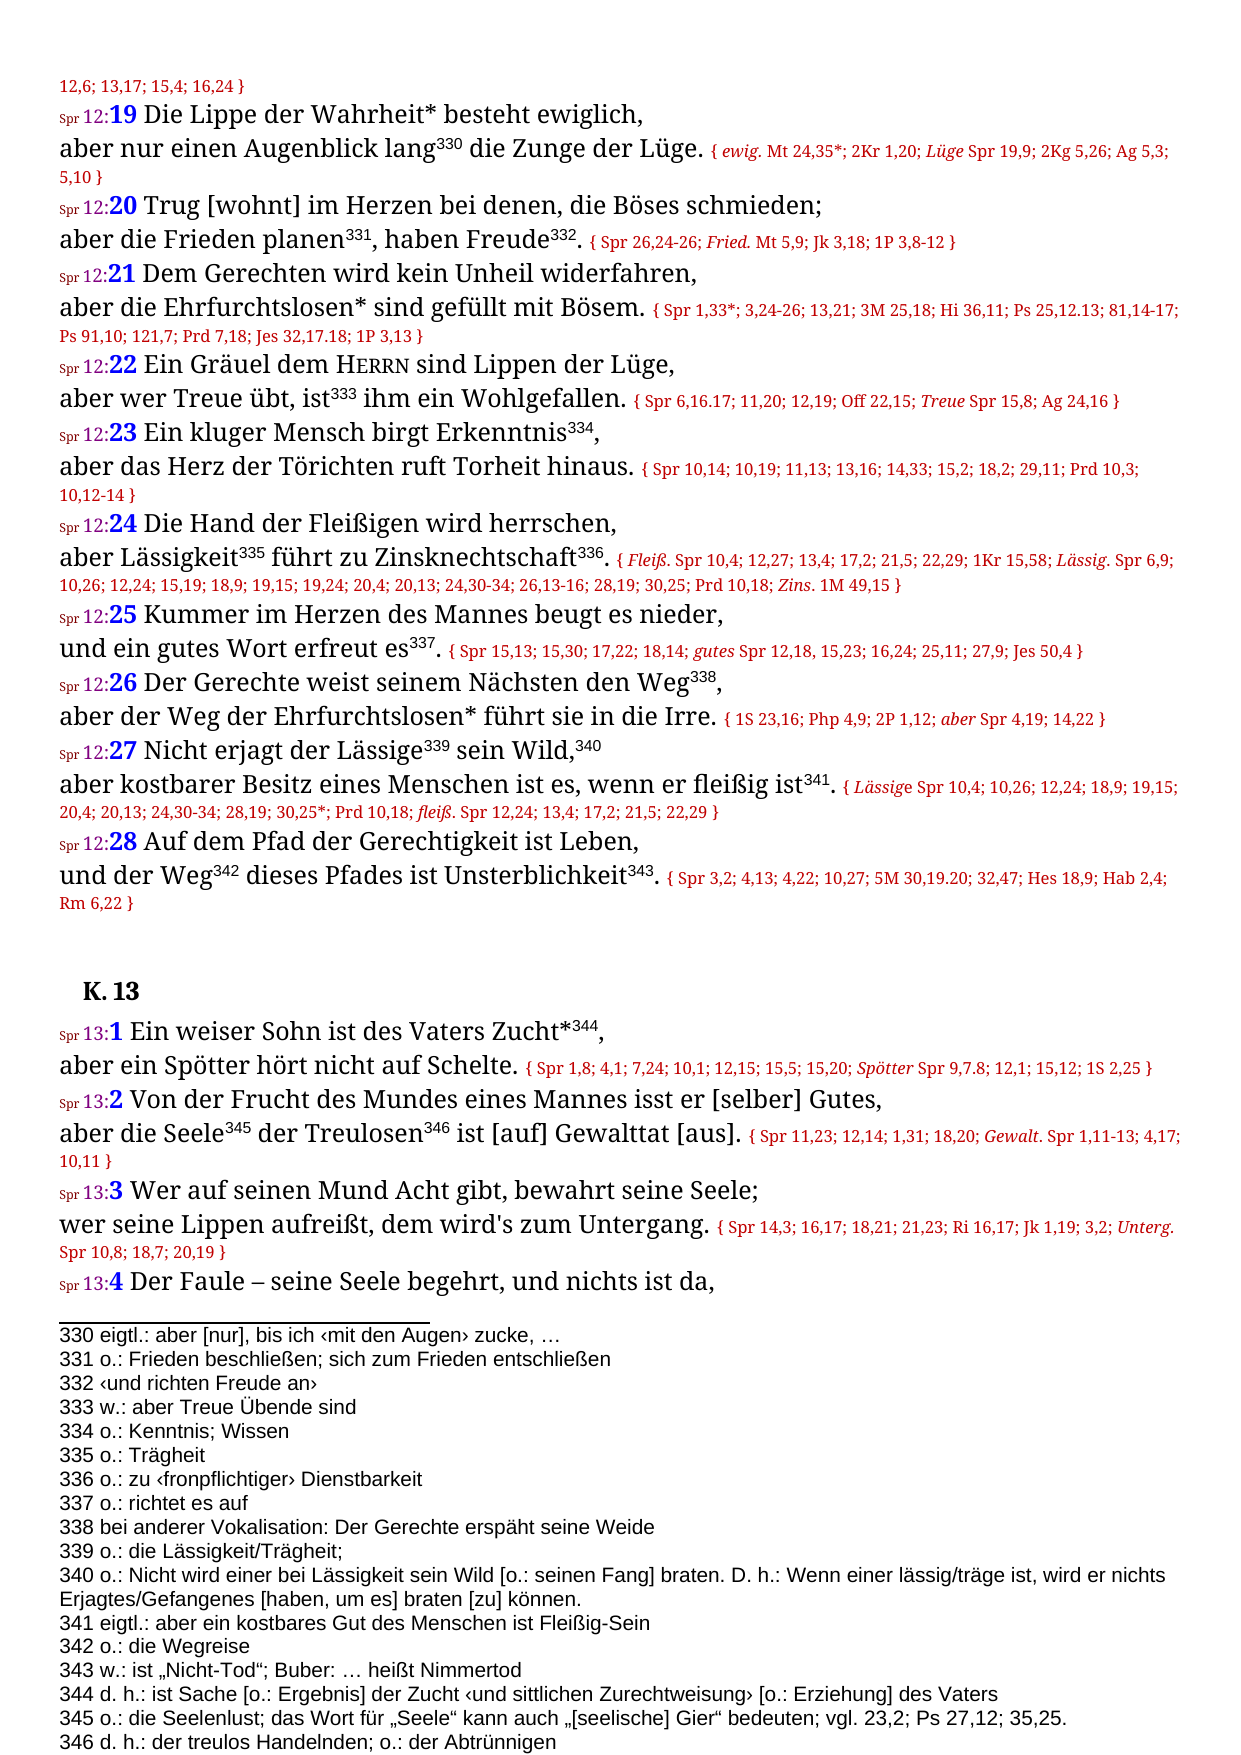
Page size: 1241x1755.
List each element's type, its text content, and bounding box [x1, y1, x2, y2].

text aber die Frieden planen, haben Freude. { Spr 26,24-26; Fried. Mt 5,9; Jk 3,18; 1P 3,8-12 } [59, 222, 1181, 256]
subtitle K. 13 [83, 974, 1181, 1007]
text aber wer Treue übt, ist ihm ein Wohlgefallen. { Spr 6,16.17; 11,20; 12,19; Off 22,15; Treue Spr 15,8; Ag 24,16 } [59, 381, 1181, 415]
text o.: Nicht wird einer bei Lässigkeit sein Wild [o.: seinen Fang] braten. D. h.: Wenn einer lässig/träge ist, wird er nichts Erjagtes/Gefangenes [haben, um es] braten [zu] können. [59, 1562, 1181, 1610]
text Spr 12:23 Ein kluger Mensch birgt Erkenntnis, [59, 415, 1181, 449]
text und der Weg dieses Pfades ist Unsterblichkeit. { Spr 3,2; 4,13; 4,22; 10,27; 5M 30,19.20; 32,47; Hes 18,9; Hab 2,4; Rm 6,22 } [59, 858, 1181, 914]
text Spr 12:24 Die Hand der Fleißigen wird herrschen, [59, 506, 1181, 540]
text Spr 12:21 Dem Gerechten wird kein Unheil widerfahren, [59, 256, 1181, 290]
text ‹und richten Freude an› [59, 1371, 1181, 1395]
text Spr 12:26 Der Gerechte weist seinem Nächsten den Weg, [59, 665, 1181, 699]
text o.: die Seelenlust; das Wort für „Seele“ kann auch „[seelische] Gier“ bedeuten; vgl. 23,2; Ps 27,12; 35,25. [59, 1706, 1181, 1730]
text aber das Herz der Törichten ruft Torheit hinaus. { Spr 10,14; 10,19; 11,13; 13,16; 14,33; 15,2; 18,2; 29,11; Prd 10,3; 10,12-14 } [59, 449, 1181, 506]
text Spr 13:3 Wer auf seinen Mund Acht gibt, bewahrt seine Seele; [59, 1172, 1181, 1206]
text Spr 12:20 Trug [wohnt] im Herzen bei denen, die Böses schmieden; [59, 188, 1181, 222]
text Spr 12:28 Auf dem Pfad der Gerechtigkeit ist Leben, [59, 824, 1181, 858]
text aber kostbarer Besitz eines Menschen ist es, wenn er fleißig ist. { Lässige Spr 10,4; 10,26; 12,24; 18,9; 19,15; 20,4; 20,13; 24,30-34; 28,19; 30,25*; Prd 10,18; fleiß. Spr 12,24; 13,4; 17,2; 21,5; 22,29 } [59, 767, 1181, 824]
text o.: Frieden beschließen; sich zum Frieden entschließen [59, 1347, 1181, 1371]
text d. h.: der treulos Handelnden; o.: der Abtrünnigen [59, 1730, 1181, 1754]
text Spr 12:27 Nicht erjagt der Lässige sein Wild, [59, 733, 1181, 767]
text w.: ist „Nicht-Tod“; Buber: … heißt Nimmertod [59, 1658, 1181, 1682]
text aber ein Spötter hört nicht auf Schelte. { Spr 1,8; 4,1; 7,24; 10,1; 12,15; 15,5; 15,20; Spötter Spr 9,7.8; 12,1; 15,12; 1S 2,25 } [59, 1047, 1181, 1082]
text eigtl.: aber ein kostbares Gut des Menschen ist Fleißig-Sein [59, 1610, 1181, 1634]
text aber die Seele der Treulosen ist [auf] Gewalttat [aus]. { Spr 11,23; 12,14; 1,31; 18,20; Gewalt. Spr 1,11-13; 4,17; 10,11 } [59, 1116, 1181, 1172]
text w.: aber Treue Übende sind [59, 1395, 1181, 1419]
text aber der Weg der Ehrfurchtslosen* führt sie in die Irre. { 1S 23,16; Php 4,9; 2P 1,12; aber Spr 4,19; 14,22 } [59, 699, 1181, 733]
text o.: die Wegreise [59, 1634, 1181, 1658]
text Spr 12:25 Kummer im Herzen des Mannes beugt es nieder, [59, 597, 1181, 631]
text Spr 12:22 Ein Gräuel dem Herrn sind Lippen der Lüge, [59, 347, 1181, 381]
text bei anderer Vokalisation: Der Gerechte erspäht seine Weide [59, 1514, 1181, 1538]
text d. h.: ist Sache [o.: Ergebnis] der Zucht ‹und sittlichen Zurechtweisung› [o.: Erziehung] des Vaters [59, 1682, 1181, 1706]
text Spr 13:1 Ein weiser Sohn ist des Vaters Zucht*, [59, 1013, 1181, 1047]
text Spr 12:19 Die Lippe der Wahrheit* besteht ewiglich, [59, 97, 1181, 131]
text wer seine Lippen aufreißt, dem wird's zum Untergang. { Spr 14,3; 16,17; 18,21; 21,23; Ri 16,17; Jk 1,19; 3,2; Unterg. Spr 10,8; 18,7; 20,19 } [59, 1206, 1181, 1263]
text Spr 13:2 Von der Frucht des Mundes eines Mannes isst er [selber] Gutes, [59, 1082, 1181, 1116]
text o.: richtet es auf [59, 1491, 1181, 1514]
text o.: Trägheit [59, 1443, 1181, 1467]
text o.: Kenntnis; Wissen [59, 1419, 1181, 1443]
text eigtl.: aber [nur], bis ich ‹mit den Augen› zucke, … [59, 1323, 1181, 1347]
text o.: die Lässigkeit/Trägheit; [59, 1538, 1181, 1562]
text aber nur einen Augenblick lang die Zunge der Lüge. { ewig. Mt 24,35*; 2Kr 1,20; Lüge Spr 19,9; 2Kg 5,26; Ag 5,3; 5,10 } [59, 131, 1181, 188]
text und ein gutes Wort erfreut es. { Spr 15,13; 15,30; 17,22; 18,14; gutes Spr 12,18, 15,23; 16,24; 25,11; 27,9; Jes 50,4 } [59, 631, 1181, 665]
text aber die Ehrfurchtslosen* sind gefüllt mit Bösem. { Spr 1,33*; 3,24-26; 13,21; 3M 25,18; Hi 36,11; Ps 25,12.13; 81,14-17; Ps 91,10; 121,7; Prd 7,18; Jes 32,17.18; 1P 3,13 } [59, 290, 1181, 347]
text 12,6; 13,17; 15,4; 16,24 } [59, 74, 1181, 97]
text aber Lässigkeit führt zu Zinsknechtschaft. { Fleiß. Spr 10,4; 12,27; 13,4; 17,2; 21,5; 22,29; 1Kr 15,58; Lässig. Spr 6,9; 10,26; 12,24; 15,19; 18,9; 19,15; 19,24; 20,4; 20,13; 24,30-34; 26,13-16; 28,19; 30,25; Prd 10,18; Zins. 1M 49,15 } [59, 540, 1181, 597]
text Spr 13:4 Der Faule – seine Seele begehrt, und nichts ist da, [59, 1263, 1181, 1297]
text o.: zu ‹fronpflichtiger› Dienstbarkeit [59, 1467, 1181, 1491]
